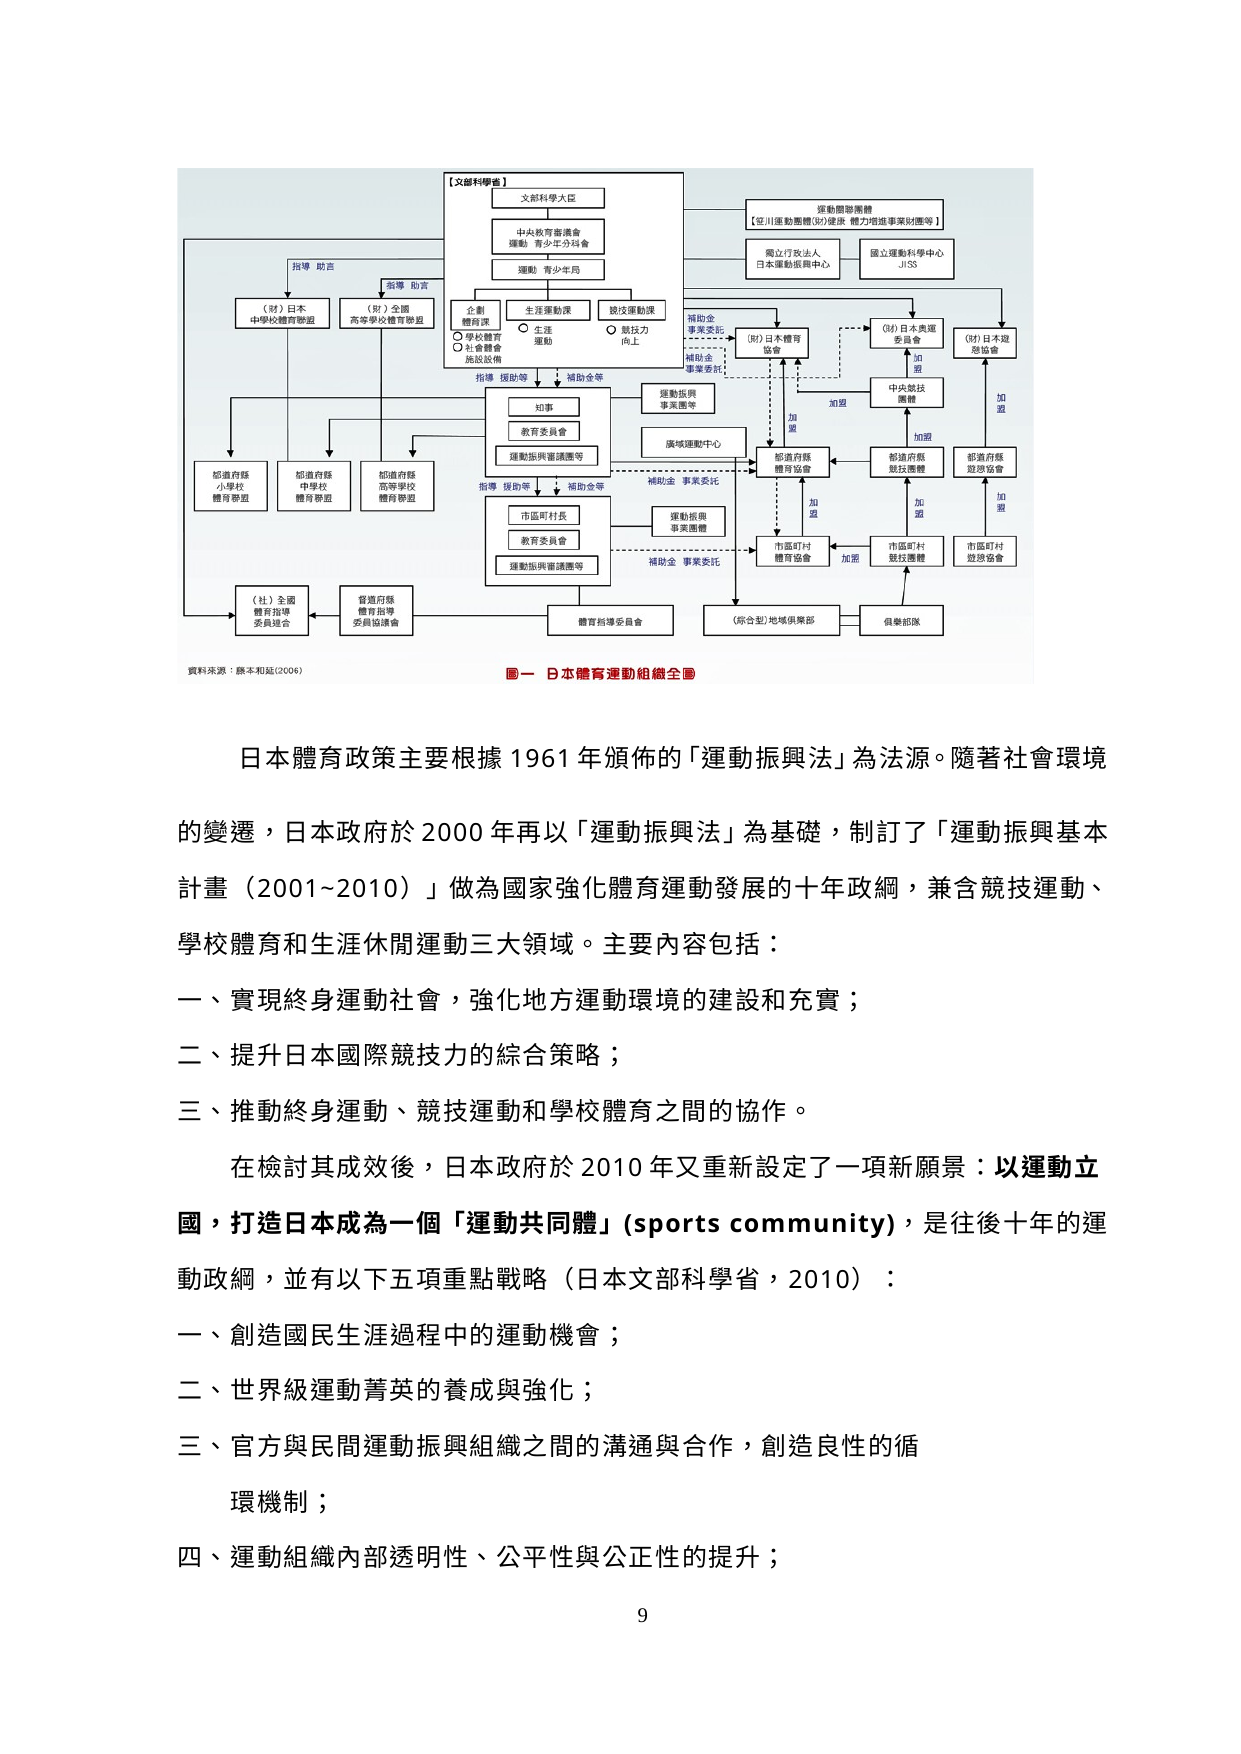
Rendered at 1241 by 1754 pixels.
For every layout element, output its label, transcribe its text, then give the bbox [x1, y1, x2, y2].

text 三、推動終身運動、競技運動和學校體育之間的協作。 [177, 1091, 1107, 1128]
text 環機制； [177, 1481, 1107, 1519]
text 二、世界級運動菁英的養成與強化； [177, 1370, 1107, 1408]
text 日本體育政策主要根據1961年頒佈的「運動振興法」為法源。隨著社會環境的變遷，日本政府於2000年再以「運動振興法」為基礎，制訂了「運動振興基本計畫（2001~2010）」做為國家強化體育運動發展的十年政綱，兼含競技運動、學校體育和生涯休閒運動三大領域。主要內容包括： [177, 718, 1107, 961]
picture [177, 168, 1034, 684]
text 二、提升日本國際競技力的綜合策略； [177, 1035, 1107, 1073]
text 在檢討其成效後，日本政府於2010年又重新設定了一項新願景：以運動立國，打造日本成為一個「運動共同體」(sports community)，是往後十年的運動政綱，並有以下五項重點戰略（日本文部科學省，2010）： [177, 1146, 1107, 1296]
text 四、運動組織內部透明性、公平性與公正性的提升； [177, 1537, 1107, 1574]
text 一、實現終身運動社會，強化地方運動環境的建設和充實； [177, 979, 1107, 1017]
text 一、創造國民生涯過程中的運動機會； [177, 1314, 1107, 1352]
text 三、官方與民間運動振興組織之間的溝通與合作，創造良性的循 [177, 1426, 1107, 1463]
